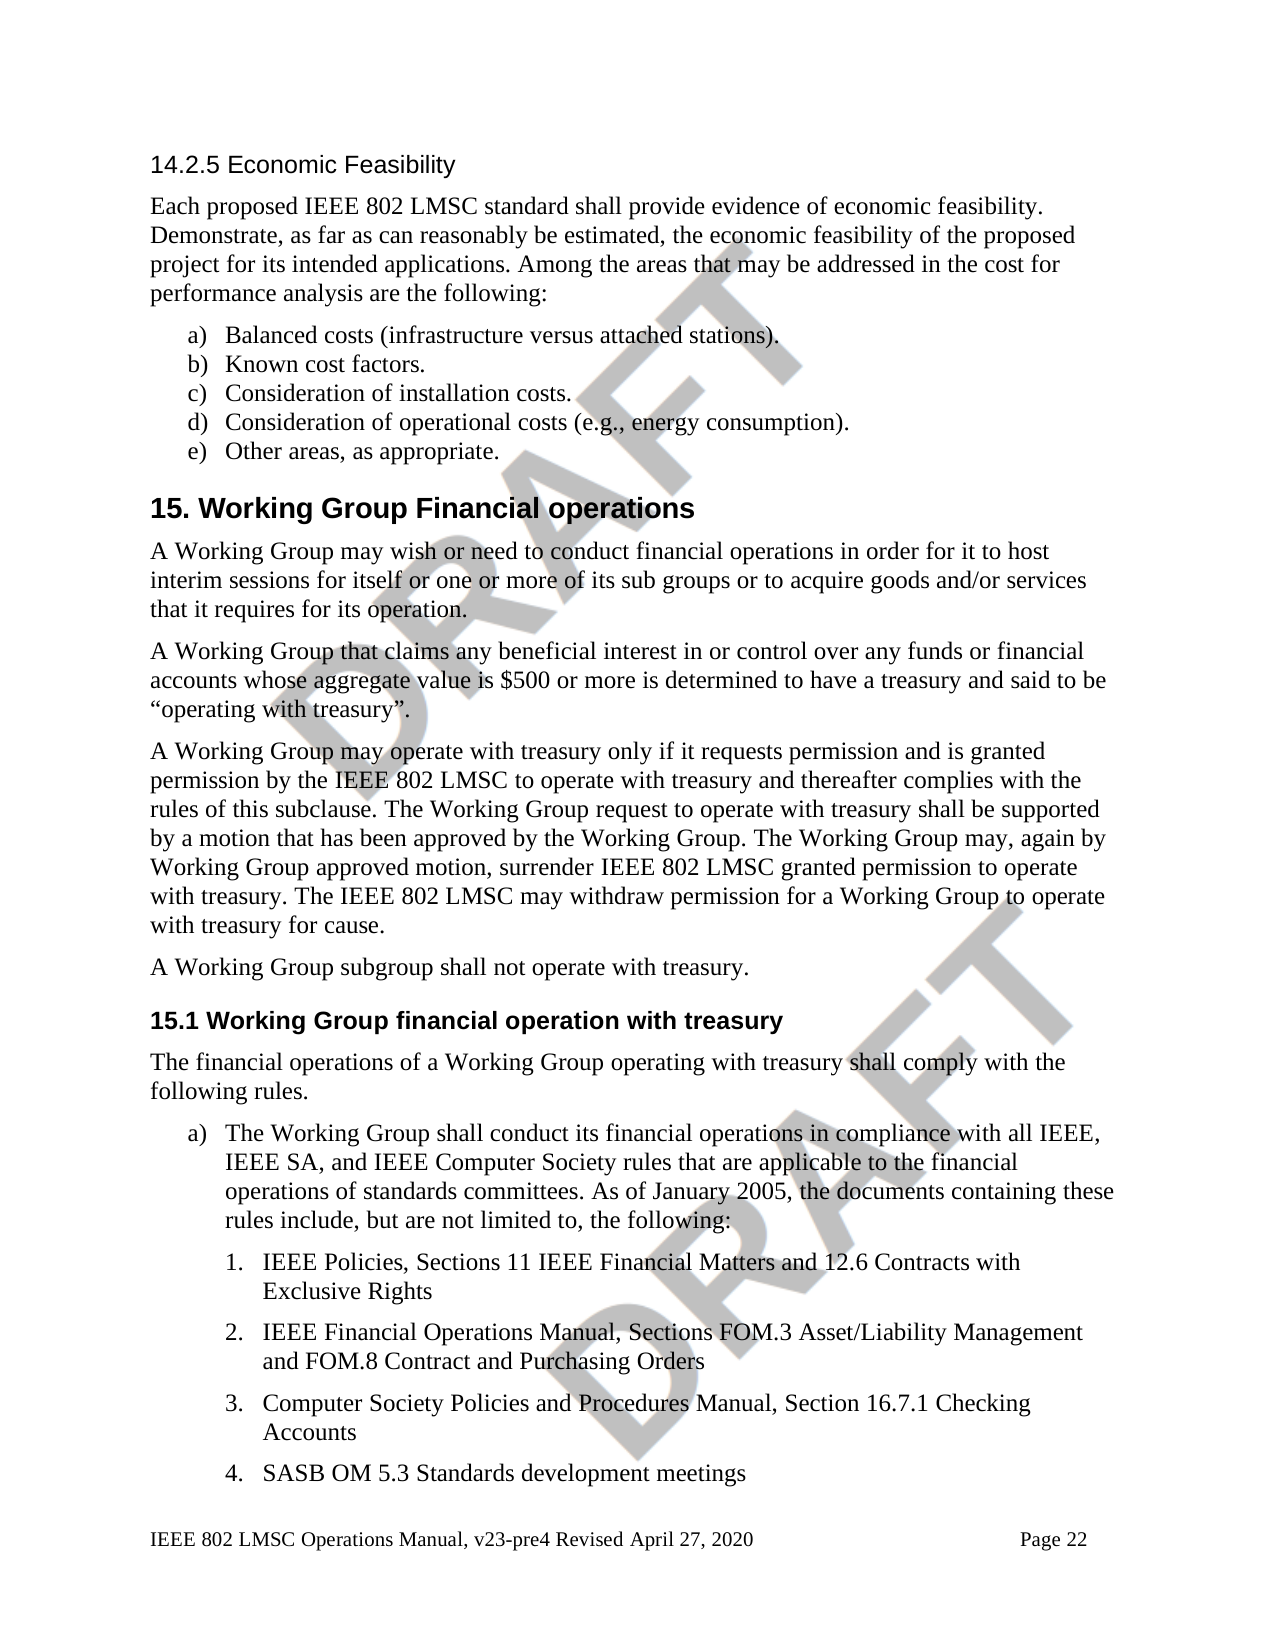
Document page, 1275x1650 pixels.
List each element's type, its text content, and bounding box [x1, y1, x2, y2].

list Consideration of installation costs. [187, 378, 1125, 407]
list Known cost factors. [187, 349, 1125, 378]
list Computer Society Policies and Procedures Manual, Section 16.7.1 Checking Accounts [225, 1388, 1125, 1446]
text Each proposed IEEE 802 LMSC standard shall provide evidence of economic feasibility. Demonstrate, as far as can reasonably be estimated, the economic feasibility of the proposed project for its intended applications. Among the areas that may be addressed in the cost for performance analysis are the following: [150, 191, 1125, 307]
text A Working Group that claims any beneficial interest in or control over any funds or financial accounts whose aggregate value is $500 or more is determined to have a treasury and said to be “operating with treasury”. [150, 636, 1125, 723]
list Consideration of operational costs (e.g., energy consumption). [187, 407, 1125, 436]
picture [149, 74, 1125, 1575]
list The Working Group shall conduct its financial operations in compliance with all IEEE, IEEE SA, and IEEE Computer Society rules that are applicable to the financial operations of standards committees. As of January 2005, the documents containing these rules include, but are not limited to, the following: [187, 1118, 1125, 1234]
text The financial operations of a Working Group operating with treasury shall comply with the following rules. [150, 1047, 1125, 1105]
text A Working Group subgroup shall not operate with treasury. [150, 951, 1125, 981]
list SASB OM 5.3 Standards development meetings [225, 1458, 1125, 1487]
subtitle Economic Feasibility [150, 150, 1125, 179]
subtitle Working Group Financial operations [150, 491, 1125, 524]
list IEEE Financial Operations Manual, Sections FOM.3 Asset/Liability Management and FOM.8 Contract and Purchasing Orders [225, 1317, 1125, 1375]
list IEEE Policies, Sections 11 IEEE Financial Matters and 12.6 Contracts with Exclusive Rights [225, 1246, 1125, 1304]
subtitle Working Group financial operation with treasury [150, 1006, 1125, 1035]
list Balanced costs (infrastructure versus attached stations). [187, 320, 1125, 349]
list Other areas, as appropriate. [187, 436, 1125, 465]
text A Working Group may operate with treasury only if it requests permission and is granted permission by the IEEE 802 LMSC to operate with treasury and thereafter complies with the rules of this subclause. The Working Group request to operate with treasury shall be supported by a motion that has been approved by the Working Group. The Working Group may, again by Working Group approved motion, surrender IEEE 802 LMSC granted permission to operate with treasury. The IEEE 802 LMSC may withdraw permission for a Working Group to operate with treasury for cause. [150, 736, 1125, 939]
text A Working Group may wish or need to conduct financial operations in order for it to host interim sessions for itself or one or more of its sub groups or to acquire goods and/or services that it requires for its operation. [150, 536, 1125, 623]
